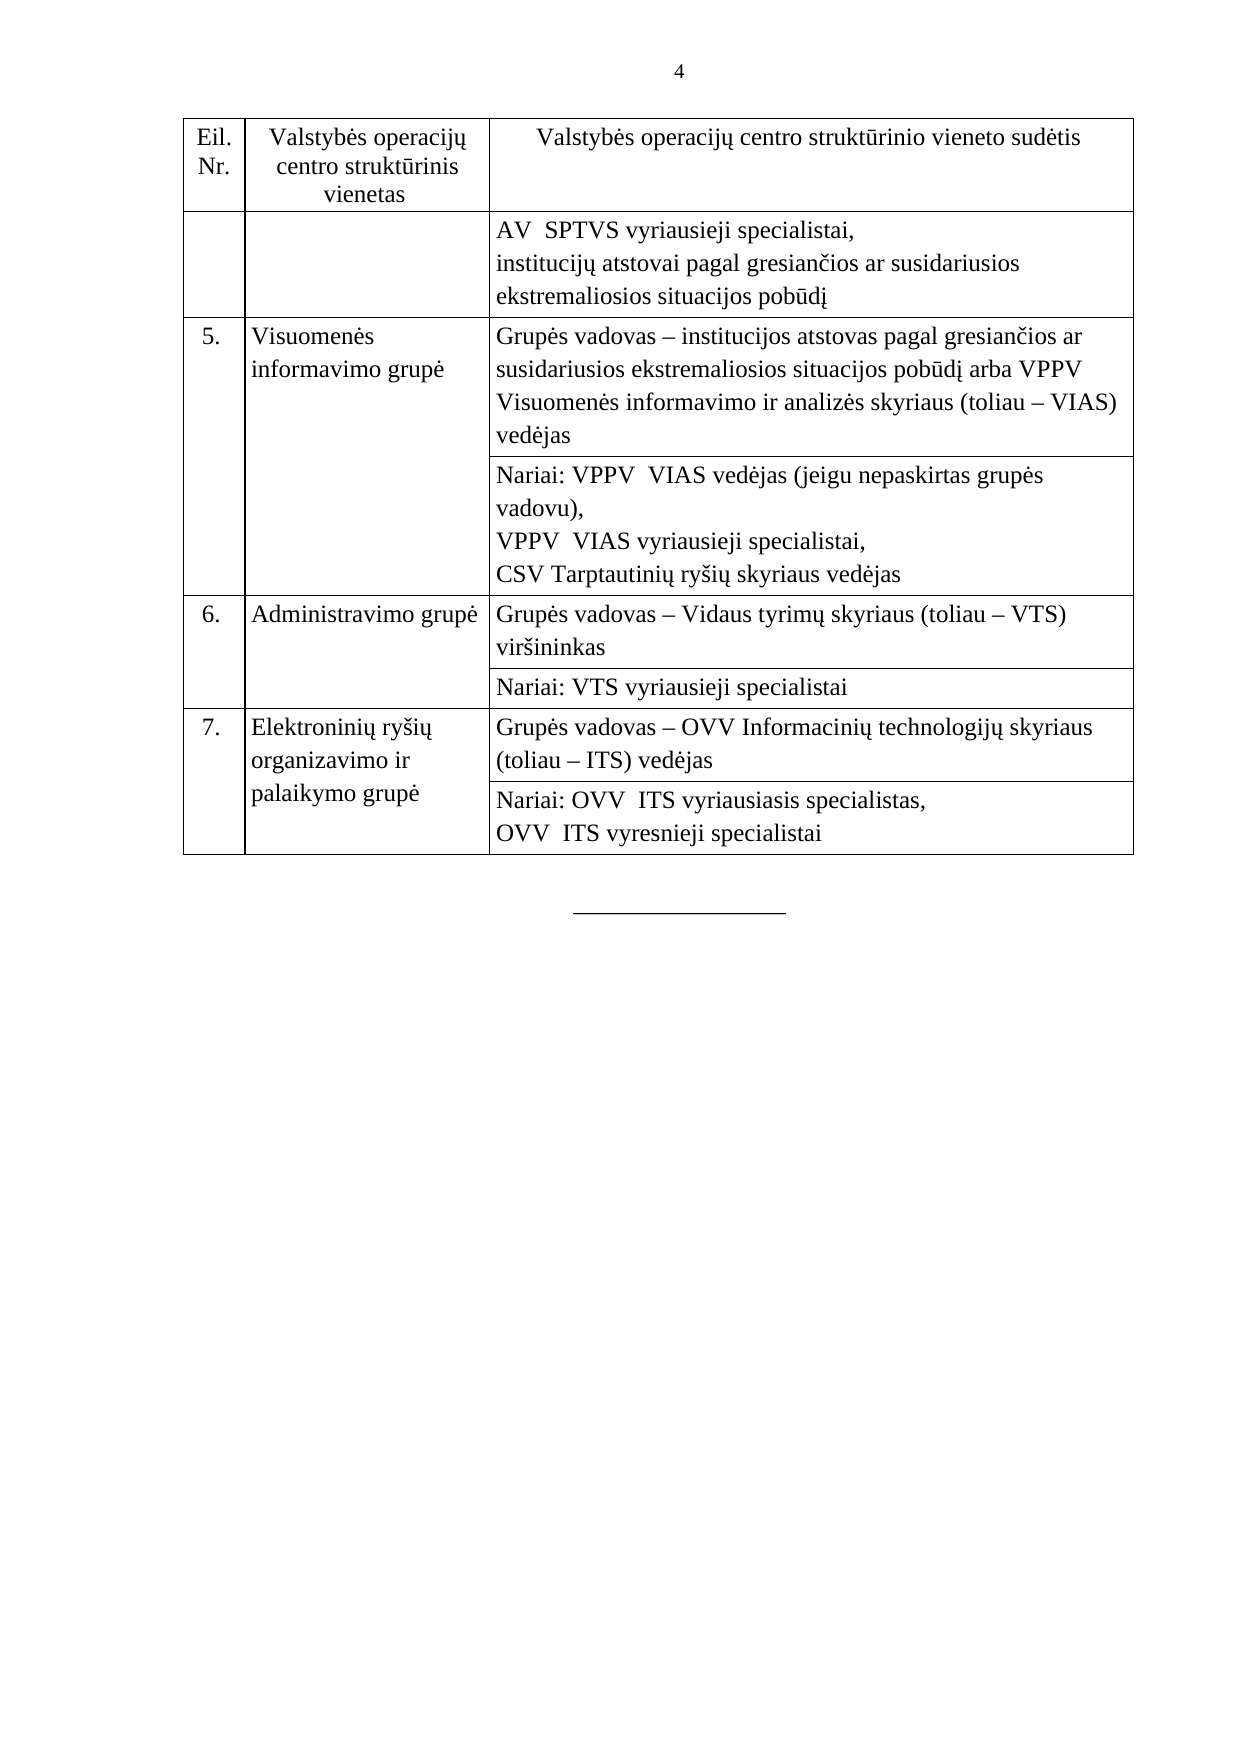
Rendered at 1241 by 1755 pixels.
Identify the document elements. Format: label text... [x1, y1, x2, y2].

table_cell [184, 212, 244, 317]
table_header Valstybės operacijų centro struktūrinis vienetas [246, 119, 489, 211]
table_cell Grupės vadovas – OVV Informacinių technologijų skyriaus (toliau – ITS) vedėjas [490, 709, 1133, 781]
table_cell Elektroninių ryšių organizavimo ir palaikymo grupė [246, 709, 489, 854]
table_cell 6. [184, 596, 244, 708]
table_cell Nariai: OVV ITS vyriausiasis specialistas, OVV ITS vyresnieji specialistai [490, 782, 1133, 854]
table_header Valstybės operacijų centro struktūrinio vieneto sudėtis [490, 119, 1133, 211]
table_cell Grupės vadovas – Vidaus tyrimų skyriaus (toliau – VTS) viršininkas [490, 596, 1133, 668]
table_cell AV SPTVS vyriausieji specialistai, institucijų atstovai pagal gresiančios ar susidariusios ekstremaliosios situacijos pobūdį [490, 212, 1133, 317]
table_cell 5. [184, 318, 244, 595]
table_cell Nariai: VTS vyriausieji specialistai [490, 669, 1133, 708]
table_cell [246, 212, 489, 317]
text _________________ [177, 888, 1181, 917]
table_cell Visuomenės informavimo grupė [246, 318, 489, 595]
table_cell Nariai: VPPV VIAS vedėjas (jeigu nepaskirtas grupės vadovu), VPPV VIAS vyriausieji specialistai, CSV Tarptautinių ryšių skyriaus vedėjas [490, 457, 1133, 595]
table_cell Administravimo grupė [246, 596, 489, 708]
table_cell Grupės vadovas – institucijos atstovas pagal gresiančios ar susidariusios ekstremaliosios situacijos pobūdį arba VPPV Visuomenės informavimo ir analizės skyriaus (toliau – VIAS) vedėjas [490, 318, 1133, 456]
table_header Eil. Nr. [184, 119, 244, 211]
table_cell 7. [184, 709, 244, 854]
